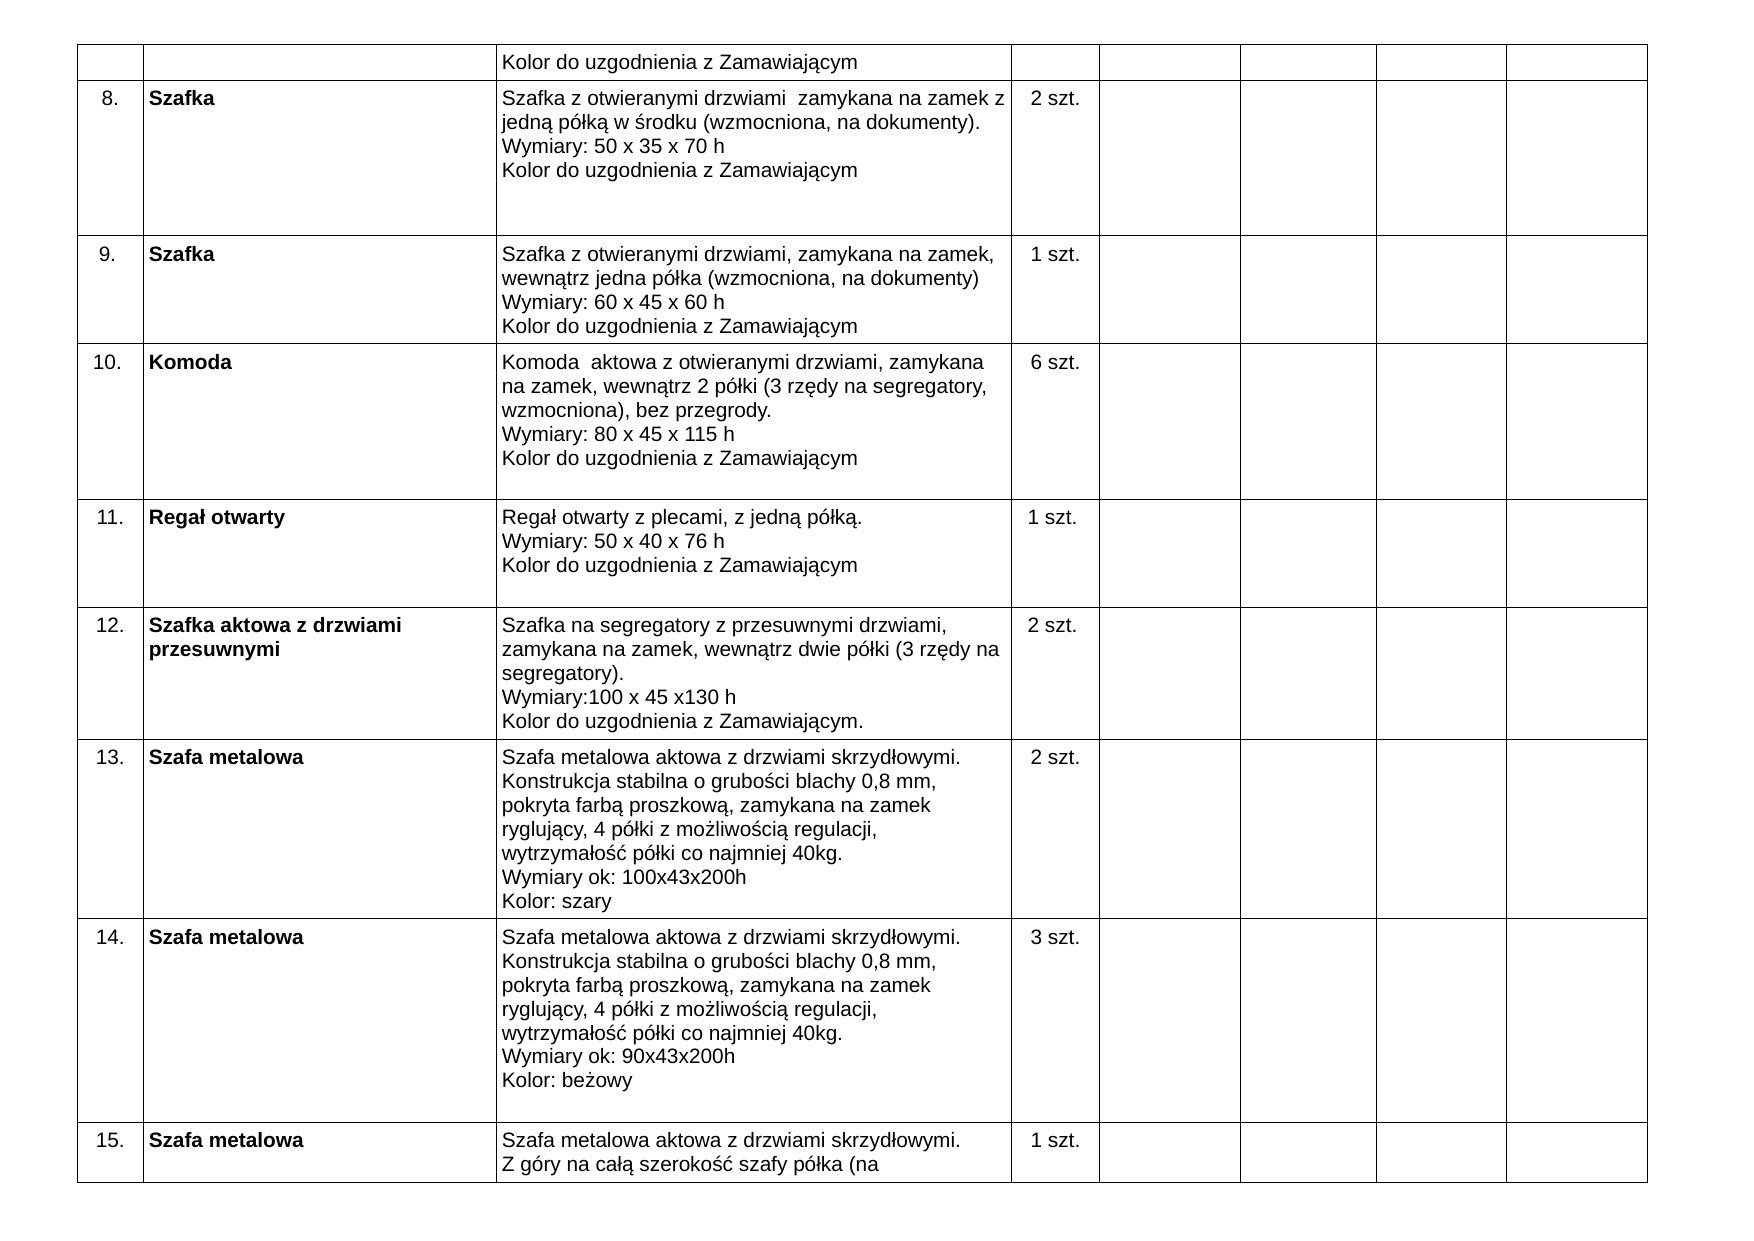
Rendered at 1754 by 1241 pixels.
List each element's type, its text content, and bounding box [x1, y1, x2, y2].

table_cell [144, 45, 496, 80]
table_cell Szafka z otwieranymi drzwiami zamykana na zamek z jedną półką w środku (wzmocniona, na dokumenty). Wymiary: 50 x 35 x 70 h Kolor do uzgodnienia z Zamawiającym [497, 81, 1011, 235]
table_cell [1507, 81, 1647, 235]
table_cell Szafka [144, 236, 496, 343]
table_cell [1100, 1123, 1240, 1182]
table_cell 8. [78, 81, 143, 235]
table_cell 1 szt. [1012, 236, 1099, 343]
table_cell 10. [78, 344, 143, 499]
table_cell 15. [78, 1123, 143, 1182]
table_cell [1100, 236, 1240, 343]
table_cell 13. [78, 740, 143, 918]
table_cell Szafka na segregatory z przesuwnymi drzwiami, zamykana na zamek, wewnątrz dwie półki (3 rzędy na segregatory). Wymiary:100 x 45 x130 h Kolor do uzgodnienia z Zamawiającym. [497, 608, 1011, 738]
table_cell 11. [78, 500, 143, 607]
table_cell 12. [78, 608, 143, 738]
table_cell [1100, 500, 1240, 607]
table_cell [1377, 344, 1506, 499]
table_cell [1241, 500, 1376, 607]
table_cell [1507, 919, 1647, 1122]
table_cell 1 szt. [1012, 1123, 1099, 1182]
table_cell [1100, 608, 1240, 738]
table_cell [1241, 81, 1376, 235]
table_cell Szafka [144, 81, 496, 235]
table_cell Regał otwarty z plecami, z jedną półką. Wymiary: 50 x 40 x 76 h Kolor do uzgodnienia z Zamawiającym [497, 500, 1011, 607]
table_cell Regał otwarty [144, 500, 496, 607]
table_cell Komoda aktowa z otwieranymi drzwiami, zamykana na zamek, wewnątrz 2 półki (3 rzędy na segregatory, wzmocniona), bez przegrody. Wymiary: 80 x 45 x 115 h Kolor do uzgodnienia z Zamawiającym [497, 344, 1011, 499]
table_cell [1100, 81, 1240, 235]
table_cell [1507, 344, 1647, 499]
table_cell [1241, 919, 1376, 1122]
table_cell [1507, 740, 1647, 918]
table_cell [1241, 344, 1376, 499]
table_cell [1241, 1123, 1376, 1182]
table_cell [1012, 45, 1099, 80]
table_cell 14. [78, 919, 143, 1122]
table_cell [1100, 740, 1240, 918]
table_cell [1507, 236, 1647, 343]
table_cell 2 szt. [1012, 81, 1099, 235]
table_cell 2 szt. [1012, 740, 1099, 918]
table_cell Szafa metalowa aktowa z drzwiami skrzydłowymi. Z góry na całą szerokość szafy półka (na [497, 1123, 1011, 1182]
table_cell [1241, 608, 1376, 738]
table_cell [1377, 45, 1506, 80]
table_cell [78, 45, 143, 80]
table_cell 3 szt. [1012, 919, 1099, 1122]
table_cell Szafka aktowa z drzwiami przesuwnymi [144, 608, 496, 738]
table_cell Szafa metalowa [144, 740, 496, 918]
table_cell Komoda [144, 344, 496, 499]
table_cell [1377, 236, 1506, 343]
table_cell 1 szt. [1012, 500, 1099, 607]
table_cell [1377, 1123, 1506, 1182]
table_cell Szafa metalowa [144, 1123, 496, 1182]
table_cell [1100, 45, 1240, 80]
table_cell 2 szt. [1012, 608, 1099, 738]
table_cell Szafka z otwieranymi drzwiami, zamykana na zamek, wewnątrz jedna półka (wzmocniona, na dokumenty) Wymiary: 60 x 45 x 60 h Kolor do uzgodnienia z Zamawiającym [497, 236, 1011, 343]
table_cell [1241, 236, 1376, 343]
table_cell [1100, 344, 1240, 499]
table_cell [1377, 919, 1506, 1122]
table_cell 9. [78, 236, 143, 343]
table_cell Szafa metalowa aktowa z drzwiami skrzydłowymi. Konstrukcja stabilna o grubości blachy 0,8 mm, pokryta farbą proszkową, zamykana na zamek ryglujący, 4 półki z możliwością regulacji, wytrzymałość półki co najmniej 40kg. Wymiary ok: 100x43x200h Kolor: szary [497, 740, 1011, 918]
table_cell [1241, 45, 1376, 80]
table_cell [1377, 81, 1506, 235]
table_cell Szafa metalowa aktowa z drzwiami skrzydłowymi. Konstrukcja stabilna o grubości blachy 0,8 mm, pokryta farbą proszkową, zamykana na zamek ryglujący, 4 półki z możliwością regulacji, wytrzymałość półki co najmniej 40kg. Wymiary ok: 90x43x200h Kolor: beżowy [497, 919, 1011, 1122]
table_cell [1507, 1123, 1647, 1182]
table_cell Kolor do uzgodnienia z Zamawiającym [497, 45, 1011, 80]
table_cell [1377, 740, 1506, 918]
table_cell [1507, 45, 1647, 80]
table_cell Szafa metalowa [144, 919, 496, 1122]
table_cell [1507, 500, 1647, 607]
table_cell [1507, 608, 1647, 738]
table_cell [1377, 608, 1506, 738]
table_cell [1241, 740, 1376, 918]
table_cell [1377, 500, 1506, 607]
table_cell [1100, 919, 1240, 1122]
table_cell 6 szt. [1012, 344, 1099, 499]
